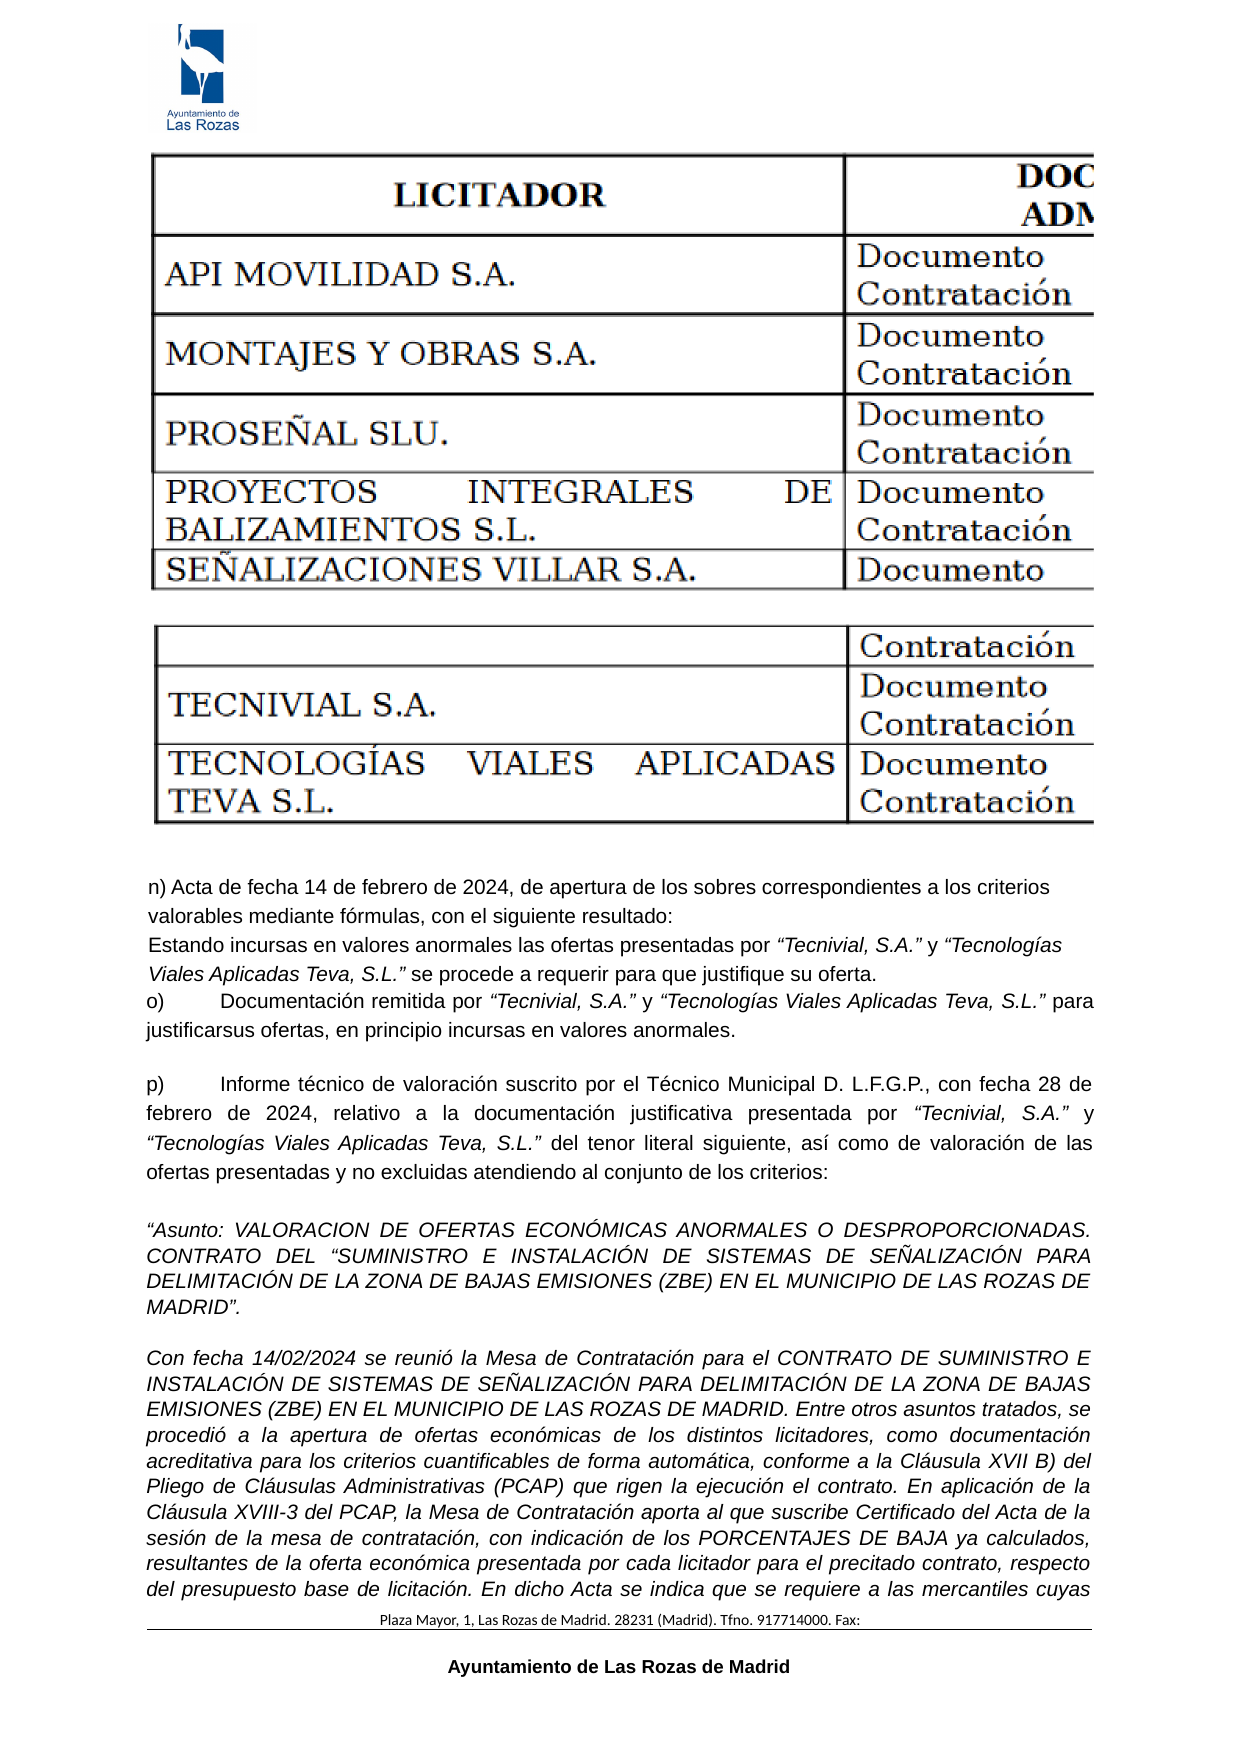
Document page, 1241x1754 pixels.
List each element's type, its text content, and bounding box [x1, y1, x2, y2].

text Con fecha 14/02/2024 se reunió la Mesa de Contratación para el CONTRATO DE SUMINISTRO E INSTALACIÓN DE SISTEMAS DE SEÑALIZACIÓN PARA DELIMITACIÓN DE LA ZONA DE BAJAS EMISIONES (ZBE) EN EL MUNICIPIO DE LAS ROZAS DE MADRID. Entre otros asuntos tratados, se procedió a la apertura de ofertas económicas de los distintos licitadores, como documentación acreditativa para los criterios cuantificables de forma automática, conforme a la Cláusula XVII B) del Pliego de Cláusulas Administrativas (PCAP) que rigen la ejecución el contrato. En aplicación de la Cláusula XVIII-3 del PCAP, la Mesa de Contratación aporta al que suscribe Certificado del Acta de la sesión de la mesa de contratación, con indicación de los PORCENTAJES DE BAJA ya calculados, resultantes de la oferta económica presentada por cada licitador para el precitado contrato, respecto del presupuesto base de licitación. En dicho Acta se indica que se requiere a las mercantiles cuyas [146, 1346, 1094, 1601]
text “Asunto: VALORACION DE OFERTAS ECONÓMICAS ANORMALES O DESPROPORCIONADAS. CONTRATO DEL “SUMINISTRO E INSTALACIÓN DE SISTEMAS DE SEÑALIZACIÓN PARA DELIMITACIÓN DE LA ZONA DE BAJAS EMISIONES (ZBE) EN EL MUNICIPIO DE LAS ROZAS DE MADRID”. [146, 1218, 1094, 1319]
list Documentación remitida por “Tecnivial, S.A.” y “Tecnologías Viales Aplicadas Teva, S.L.” para justificarsus ofertas, en principio incursas en valores anormales. [146, 988, 1094, 1042]
list Informe técnico de valoración suscrito por el Técnico Municipal D. L.F.G.P., con fecha 28 de febrero de 2024, relativo a la documentación justificativa presentada por “Tecnivial, S.A.” y “Tecnologías Viales Aplicadas Teva, S.L.” del tenor literal siguiente, así como de valoración de las ofertas presentadas y no excluidas atendiendo al conjunto de los criterios: [146, 1072, 1094, 1183]
